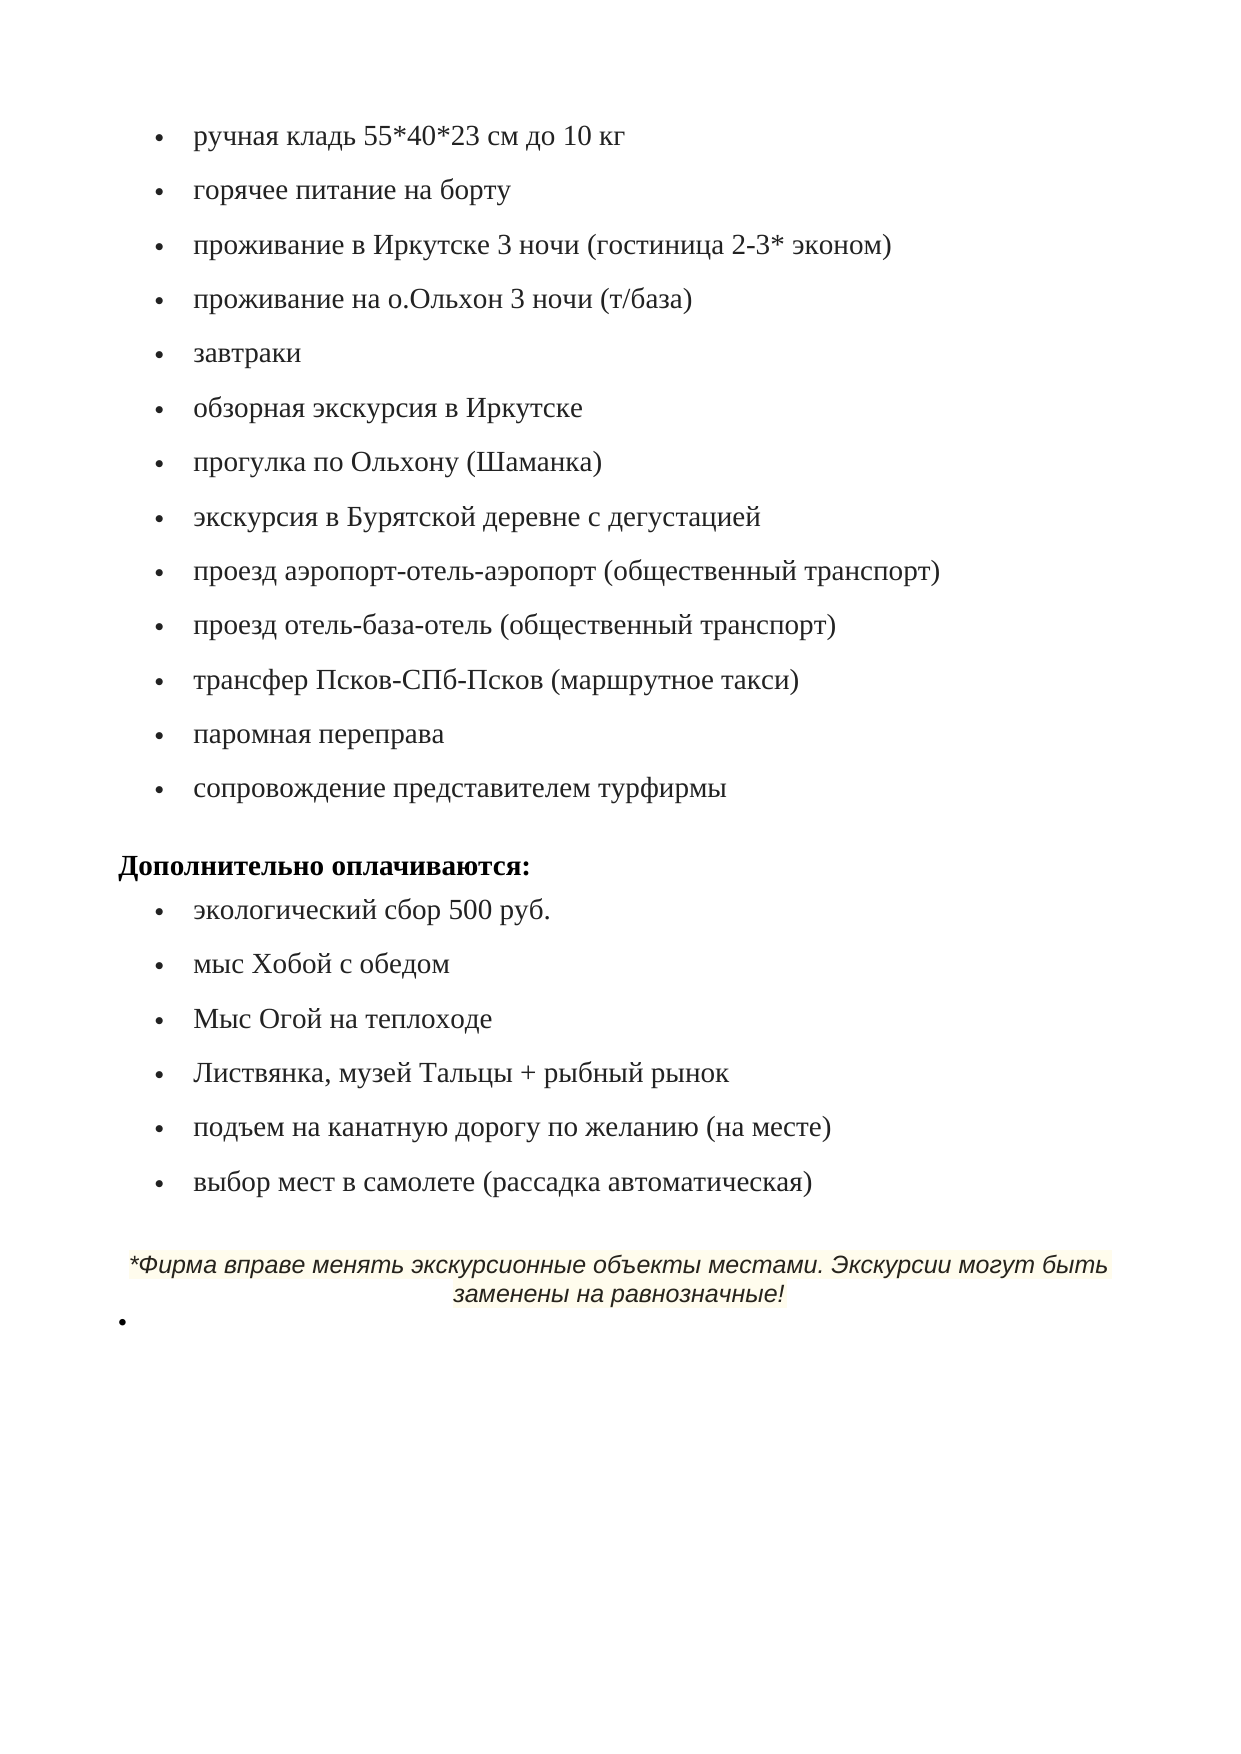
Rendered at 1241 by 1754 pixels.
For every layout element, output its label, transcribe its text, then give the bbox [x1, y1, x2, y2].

list подъем на канатную дорогу по желанию (на месте) [156, 1109, 1122, 1143]
text Дополнительно оплачиваются: [118, 848, 1122, 882]
list прогулка по Ольхону (Шаманка) [156, 444, 1122, 478]
list проезд отель-база-отель (общественный транспорт) [156, 607, 1122, 641]
list трансфер Псков-СПб-Псков (маршрутное такси) [156, 662, 1122, 695]
list проживание на о.Ольхон 3 ночи (т/база) [156, 281, 1122, 315]
list выбор мест в самолете (рассадка автоматическая) [156, 1164, 1122, 1197]
list обзорная экскурсия в Иркутске [156, 390, 1122, 423]
list Мыс Огой на теплоходе [156, 1001, 1122, 1034]
text *Фирма вправе менять экскурсионные объекты местами. Экскурсии могут быть заменены на равнозначные! [118, 1250, 1122, 1308]
list паромная переправа [156, 716, 1122, 750]
list Листвянка, музей Тальцы + рыбный рынок [156, 1055, 1122, 1089]
list проезд аэропорт-отель-аэропорт (общественный транспорт) [156, 553, 1122, 587]
list ручная кладь 55*40*23 см до 10 кг [156, 118, 1122, 152]
list экологический сбор 500 руб. [156, 892, 1122, 926]
list экскурсия в Бурятской деревне с дегустацией [156, 499, 1122, 532]
list завтраки [156, 336, 1122, 369]
list сопровождение представителем турфирмы [156, 771, 1122, 804]
list проживание в Иркутске 3 ночи (гостиница 2-3* эконом) [156, 227, 1122, 260]
list мыс Хобой с обедом [156, 946, 1122, 980]
list горячее питание на борту [156, 172, 1122, 206]
